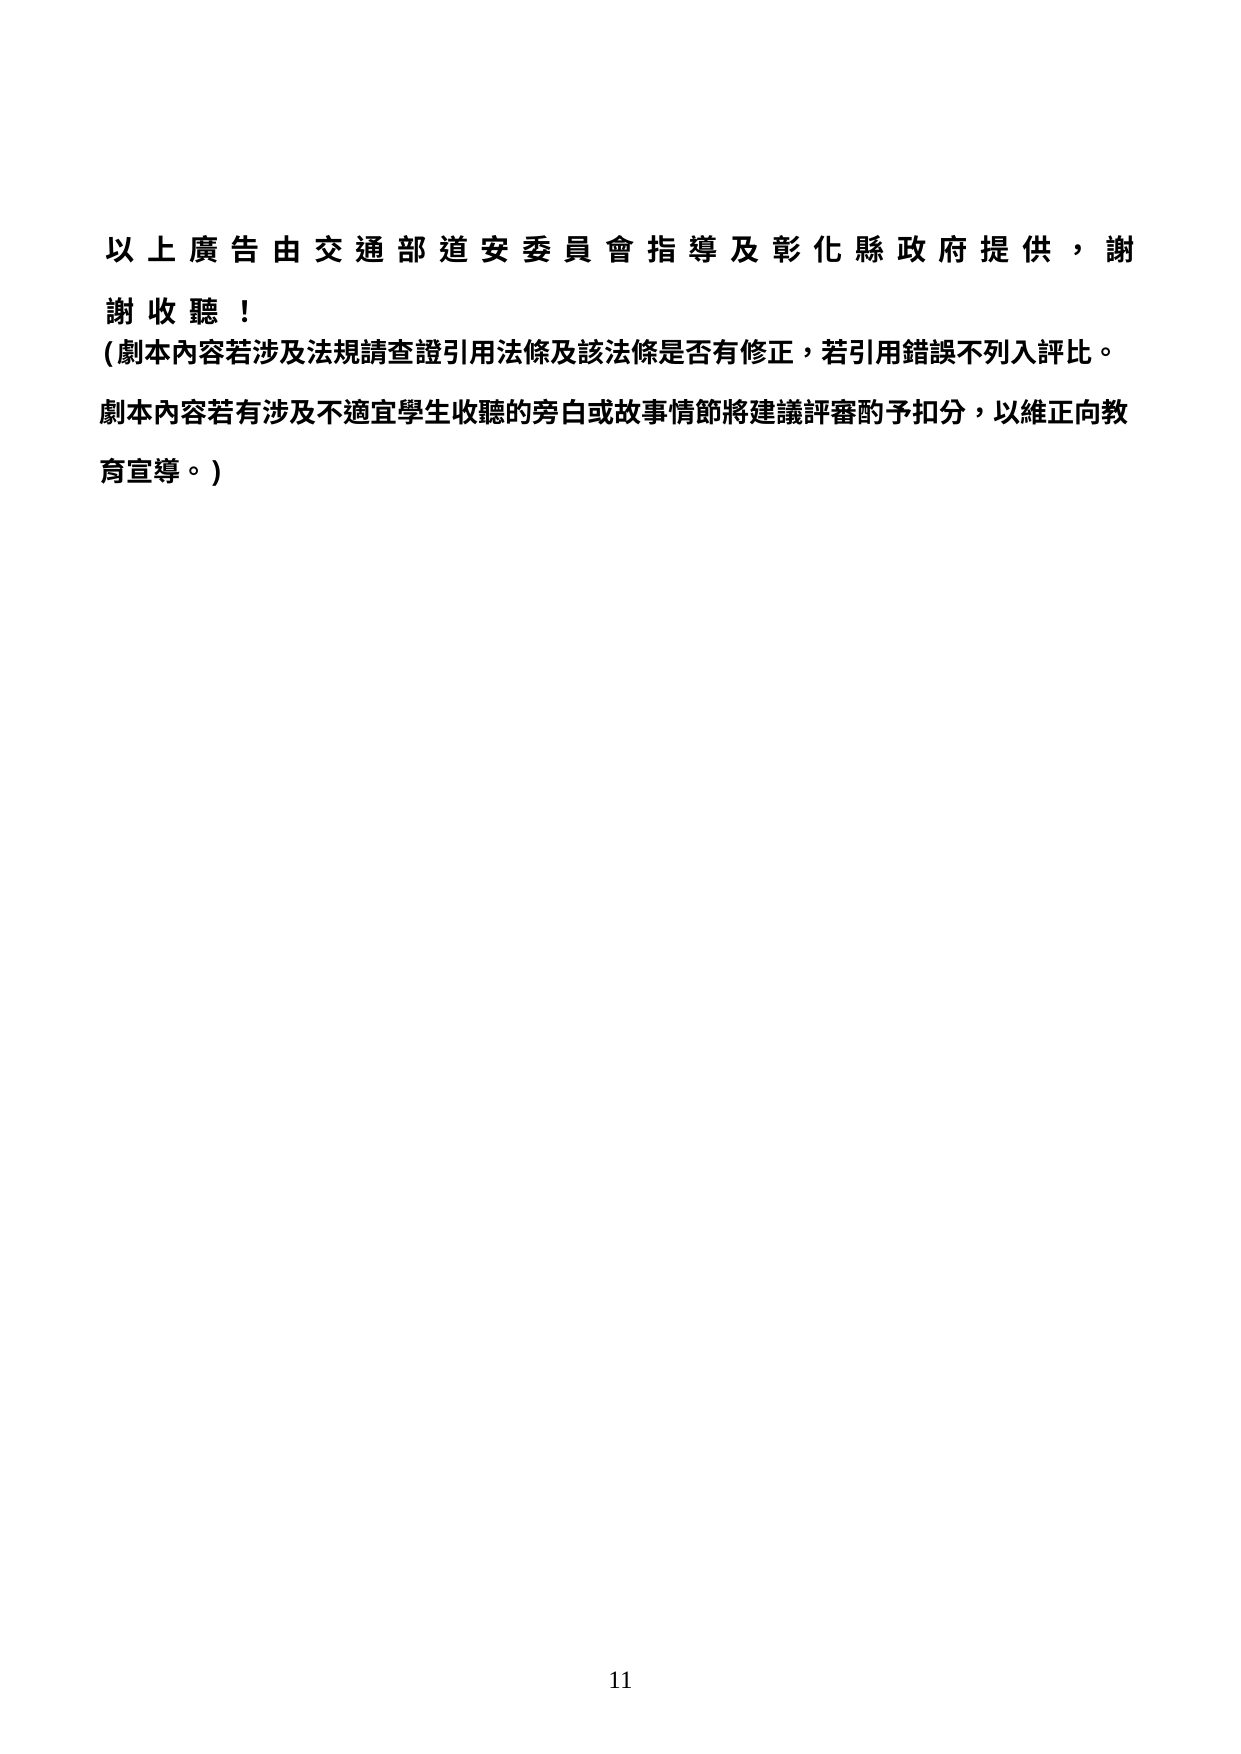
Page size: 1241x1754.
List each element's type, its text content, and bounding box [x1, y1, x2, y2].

text (劇本內容若涉及法規請查證引用法條及該法條是否有修正，若引用錯誤不列入評比。劇本內容若有涉及不適宜學生收聽的旁白或故事情節將建議評審酌予扣分，以維正向教育宣導。) [99, 331, 1141, 489]
text 以上廣告由交通部道安委員會指導及彰化縣政府提供，謝謝收聽！ [99, 206, 1141, 331]
